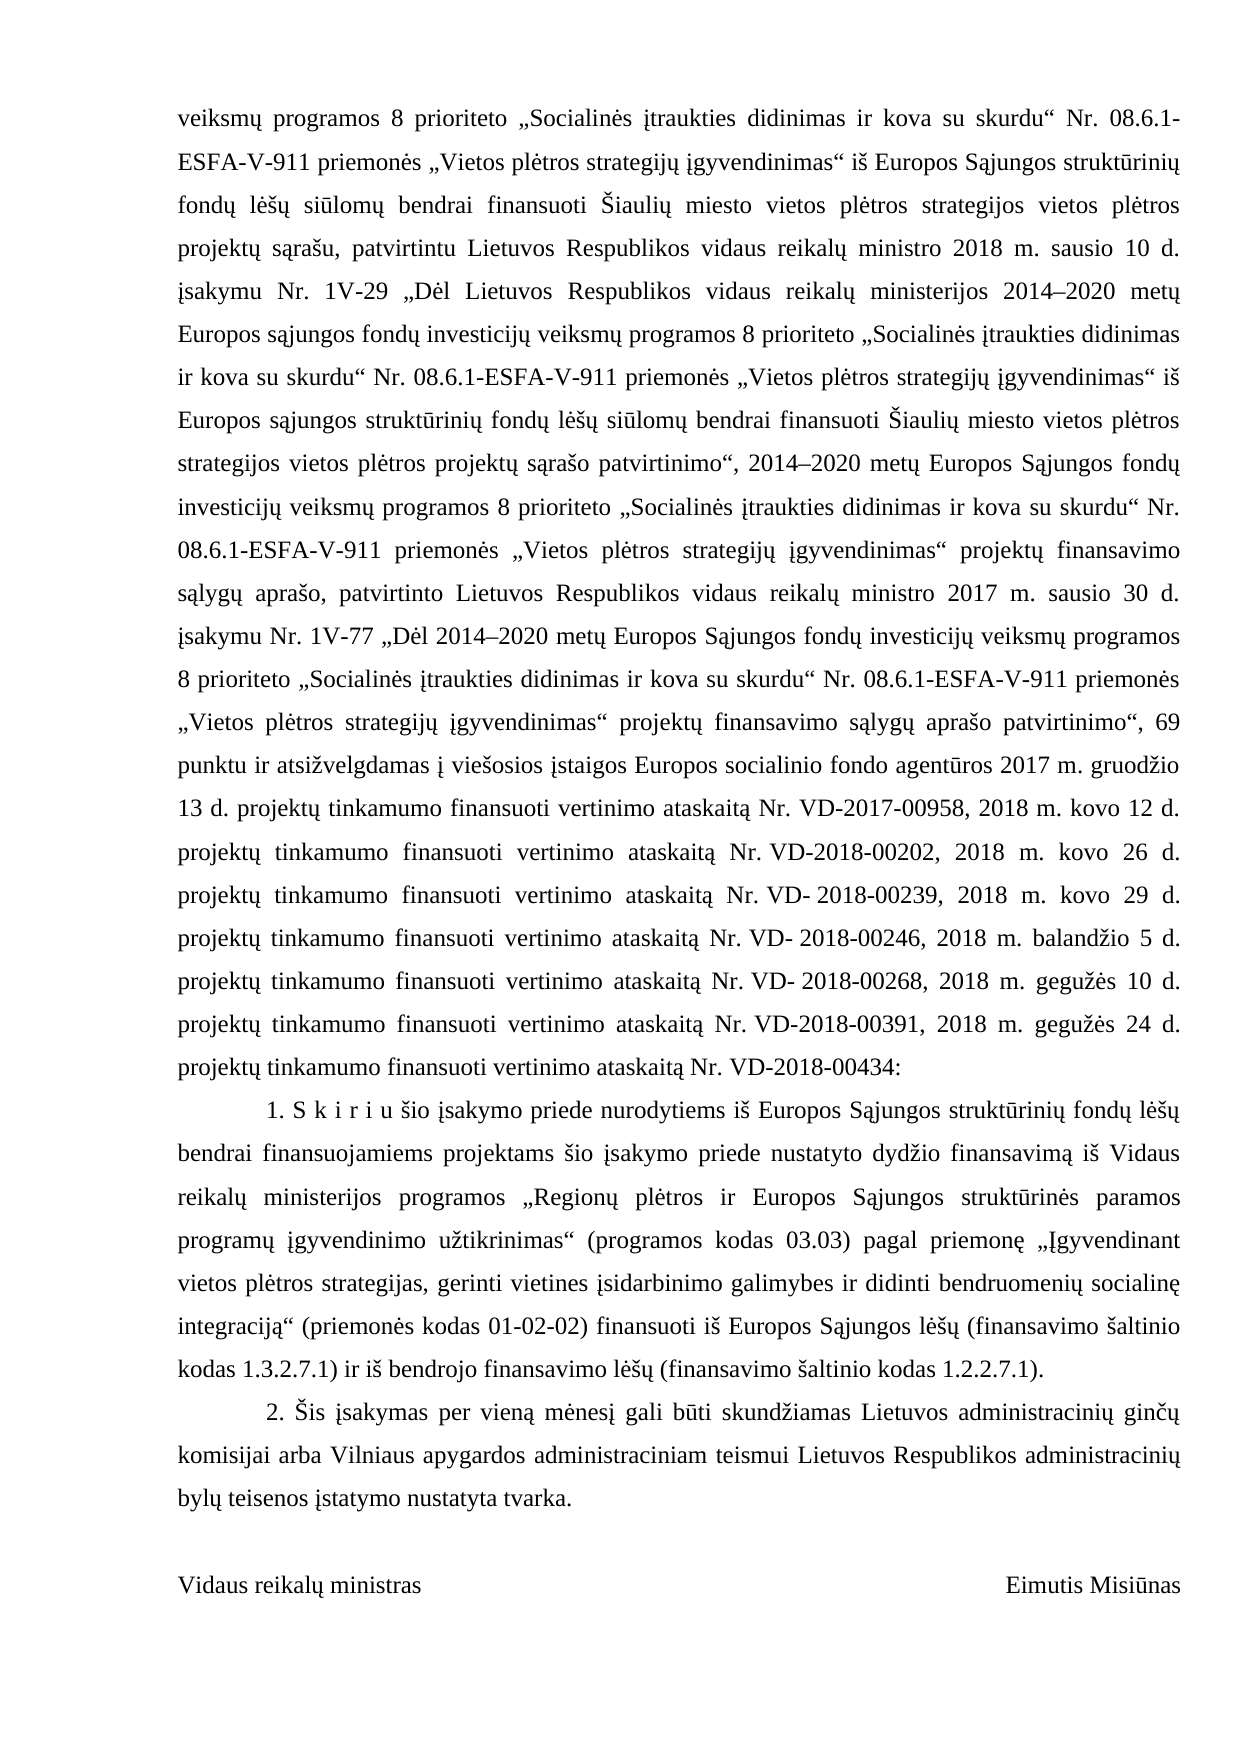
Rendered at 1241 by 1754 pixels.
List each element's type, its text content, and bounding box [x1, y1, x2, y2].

text 1. S k i r i u šio įsakymo priede nurodytiems iš Europos Sąjungos struktūrinių fondų lėšų bendrai finansuojamiems projektams šio įsakymo priede nustatyto dydžio finansavimą iš Vidaus reikalų ministerijos programos „Regionų plėtros ir Europos Sąjungos struktūrinės paramos programų įgyvendinimo užtikrinimas“ (programos kodas 03.03) pagal priemonę „Įgyvendinant vietos plėtros strategijas, gerinti vietines įsidarbinimo galimybes ir didinti bendruomenių socialinę integraciją“ (priemonės kodas 01-02-02) finansuoti iš Europos Sąjungos lėšų (finansavimo šaltinio kodas 1.3.2.7.1) ir iš bendrojo finansavimo lėšų (finansavimo šaltinio kodas 1.2.2.7.1). [177, 1095, 1181, 1383]
text veiksmų programos 8 prioriteto „Socialinės įtraukties didinimas ir kova su skurdu“ Nr. 08.6.1-ESFA-V-911 priemonės „Vietos plėtros strategijų įgyvendinimas“ iš Europos Sąjungos struktūrinių fondų lėšų siūlomų bendrai finansuoti Šiaulių miesto vietos plėtros strategijos vietos plėtros projektų sąrašu, patvirtintu Lietuvos Respublikos vidaus reikalų ministro 2018 m. sausio 10 d. įsakymu Nr. 1V-29 „Dėl Lietuvos Respublikos vidaus reikalų ministerijos 2014–2020 metų Europos sąjungos fondų investicijų veiksmų programos 8 prioriteto „Socialinės įtraukties didinimas ir kova su skurdu“ Nr. 08.6.1-ESFA-V-911 priemonės „Vietos plėtros strategijų įgyvendinimas“ iš Europos sąjungos struktūrinių fondų lėšų siūlomų bendrai finansuoti Šiaulių miesto vietos plėtros strategijos vietos plėtros projektų sąrašo patvirtinimo“, 2014–2020 metų Europos Sąjungos fondų investicijų veiksmų programos 8 prioriteto „Socialinės įtraukties didinimas ir kova su skurdu“ Nr. 08.6.1-ESFA-V-911 priemonės „Vietos plėtros strategijų įgyvendinimas“ projektų finansavimo sąlygų aprašo, patvirtinto Lietuvos Respublikos vidaus reikalų ministro 2017 m. sausio 30 d. įsakymu Nr. 1V-77 „Dėl 2014–2020 metų Europos Sąjungos fondų investicijų veiksmų programos 8 prioriteto „Socialinės įtraukties didinimas ir kova su skurdu“ Nr. 08.6.1-ESFA-V-911 priemonės „Vietos plėtros strategijų įgyvendinimas“ projektų finansavimo sąlygų aprašo patvirtinimo“, 69 punktu ir atsižvelgdamas į viešosios įstaigos Europos socialinio fondo agentūros 2017 m. gruodžio 13 d. projektų tinkamumo finansuoti vertinimo ataskaitą Nr. VD-2017-00958, 2018 m. kovo 12 d. projektų tinkamumo finansuoti vertinimo ataskaitą Nr. VD-2018-00202, 2018 m. kovo 26 d. projektų tinkamumo finansuoti vertinimo ataskaitą Nr. VD- 2018-00239, 2018 m. kovo 29 d. projektų tinkamumo finansuoti vertinimo ataskaitą Nr. VD- 2018-00246, 2018 m. balandžio 5 d. projektų tinkamumo finansuoti vertinimo ataskaitą Nr. VD- 2018-00268, 2018 m. gegužės 10 d. projektų tinkamumo finansuoti vertinimo ataskaitą Nr. VD-2018-00391, 2018 m. gegužės 24 d. projektų tinkamumo finansuoti vertinimo ataskaitą Nr. VD-2018-00434: [177, 103, 1181, 1081]
text 2. Šis įsakymas per vieną mėnesį gali būti skundžiamas Lietuvos administracinių ginčų komisijai arba Vilniaus apygardos administraciniam teismui Lietuvos Respublikos administracinių bylų teisenos įstatymo nustatyta tvarka. [177, 1397, 1181, 1512]
text Vidaus reikalų ministras Eimutis Misiūnas [177, 1570, 1181, 1598]
